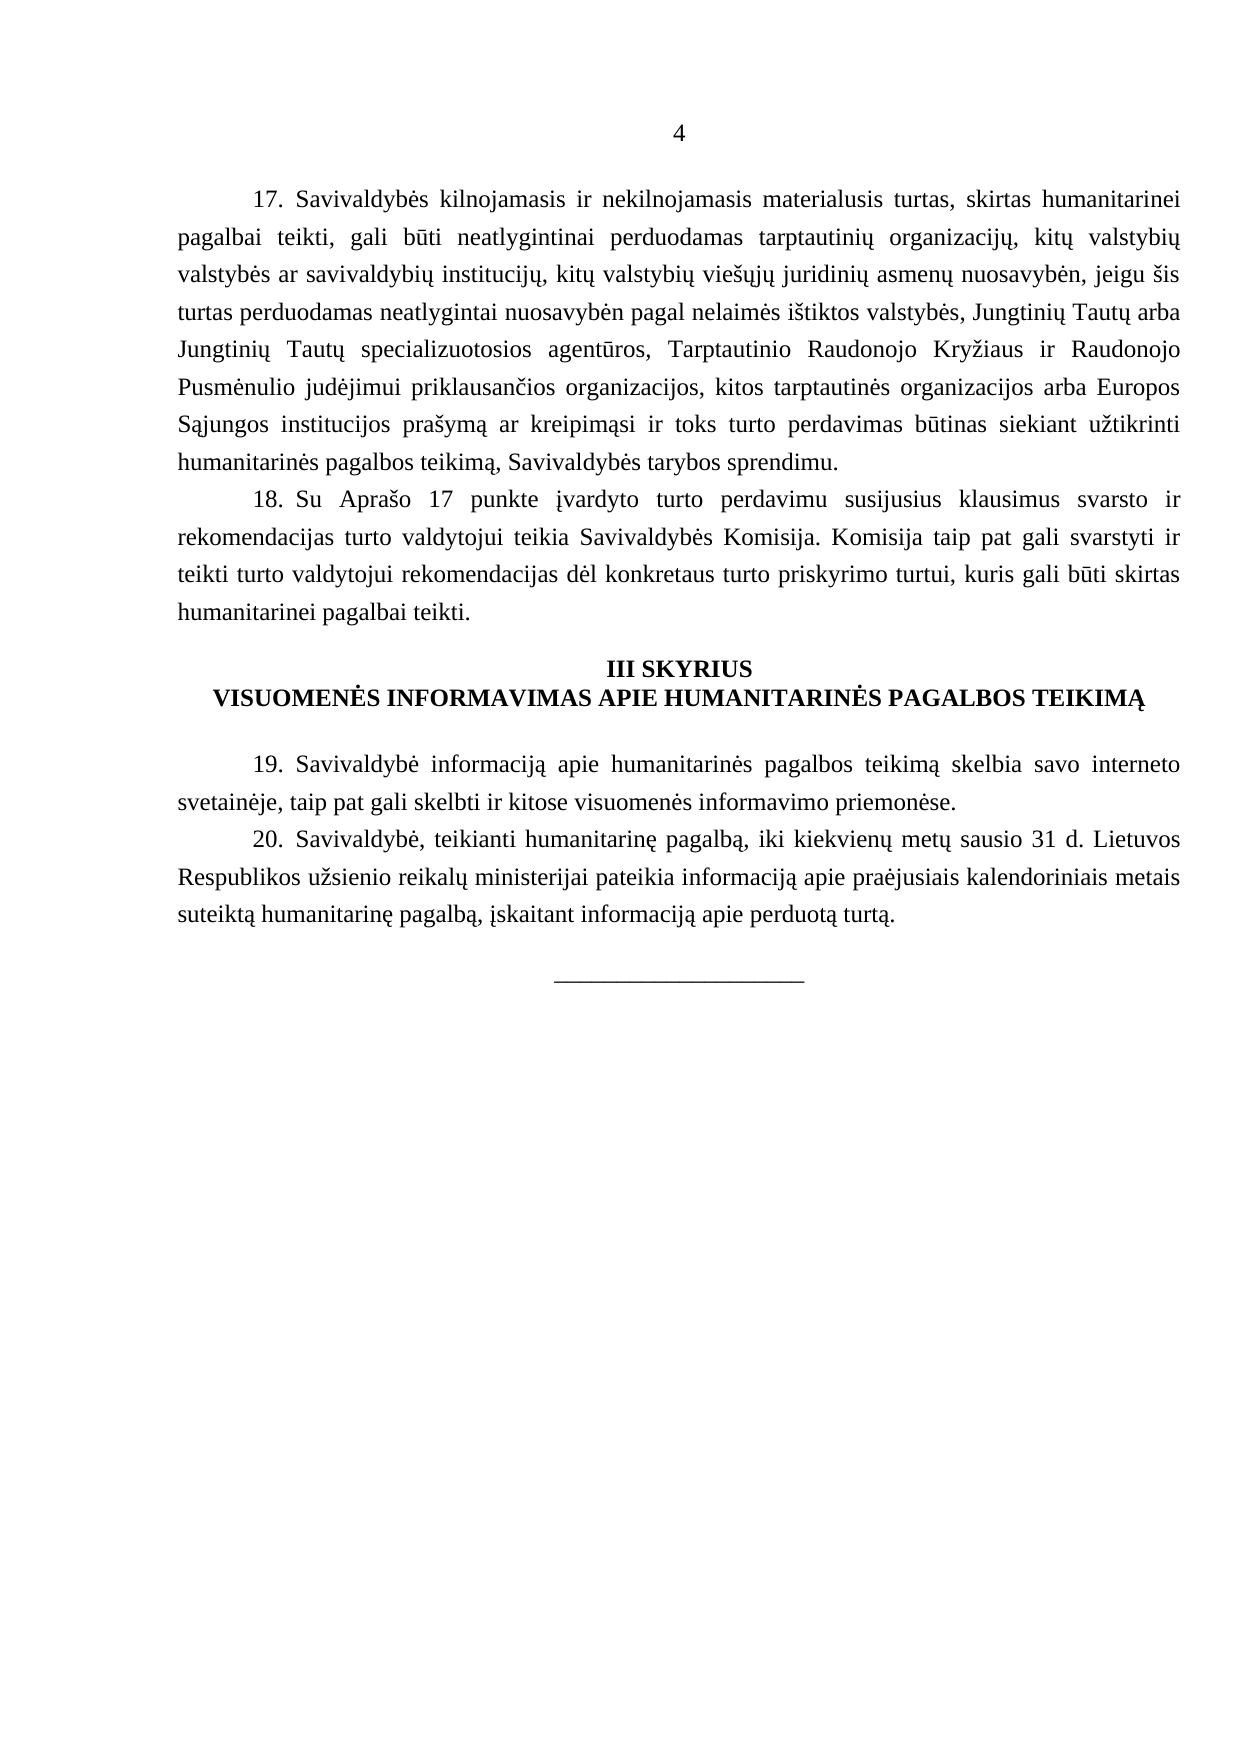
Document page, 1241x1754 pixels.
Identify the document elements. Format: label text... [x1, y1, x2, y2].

text –––––––––––––––––––– [177, 966, 1181, 994]
text 17. Savivaldybės kilnojamasis ir nekilnojamasis materialusis turtas, skirtas humanitarinei pagalbai teikti, gali būti neatlygintinai perduodamas tarptautinių organizacijų, kitų valstybių valstybės ar savivaldybių institucijų, kitų valstybių viešųjų juridinių asmenų nuosavybėn, jeigu šis turtas perduodamas neatlygintai nuosavybėn pagal nelaimės ištiktos valstybės, Jungtinių Tautų arba Jungtinių Tautų specializuotosios agentūros, Tarptautinio Raudonojo Kryžiaus ir Raudonojo Pusmėnulio judėjimui priklausančios organizacijos, kitos tarptautinės organizacijos arba Europos Sąjungos institucijos prašymą ar kreipimąsi ir toks turto perdavimas būtinas siekiant užtikrinti humanitarinės pagalbos teikimą, Savivaldybės tarybos sprendimu. [177, 176, 1181, 476]
text 19. Savivaldybė informaciją apie humanitarinės pagalbos teikimą skelbia savo interneto svetainėje, taip pat gali skelbti ir kitose visuomenės informavimo priemonėse. [177, 741, 1181, 816]
text 20. Savivaldybė, teikianti humanitarinę pagalbą, iki kiekvienų metų sausio 31 d. Lietuvos Respublikos užsienio reikalų ministerijai pateikia informaciją apie praėjusiais kalendoriniais metais suteiktą humanitarinę pagalbą, įskaitant informaciją apie perduotą turtą. [177, 816, 1181, 928]
text VISUOMENĖS INFORMAVIMAS APIE HUMANITARINĖS PAGALBOS TEIKIMĄ [177, 683, 1181, 712]
text III SKYRIUS [177, 654, 1181, 683]
text 18. Su Aprašo 17 punkte įvardyto turto perdavimu susijusius klausimus svarsto ir rekomendacijas turto valdytojui teikia Savivaldybės Komisija. Komisija taip pat gali svarstyti ir teikti turto valdytojui rekomendacijas dėl konkretaus turto priskyrimo turtui, kuris gali būti skirtas humanitarinei pagalbai teikti. [177, 476, 1181, 626]
